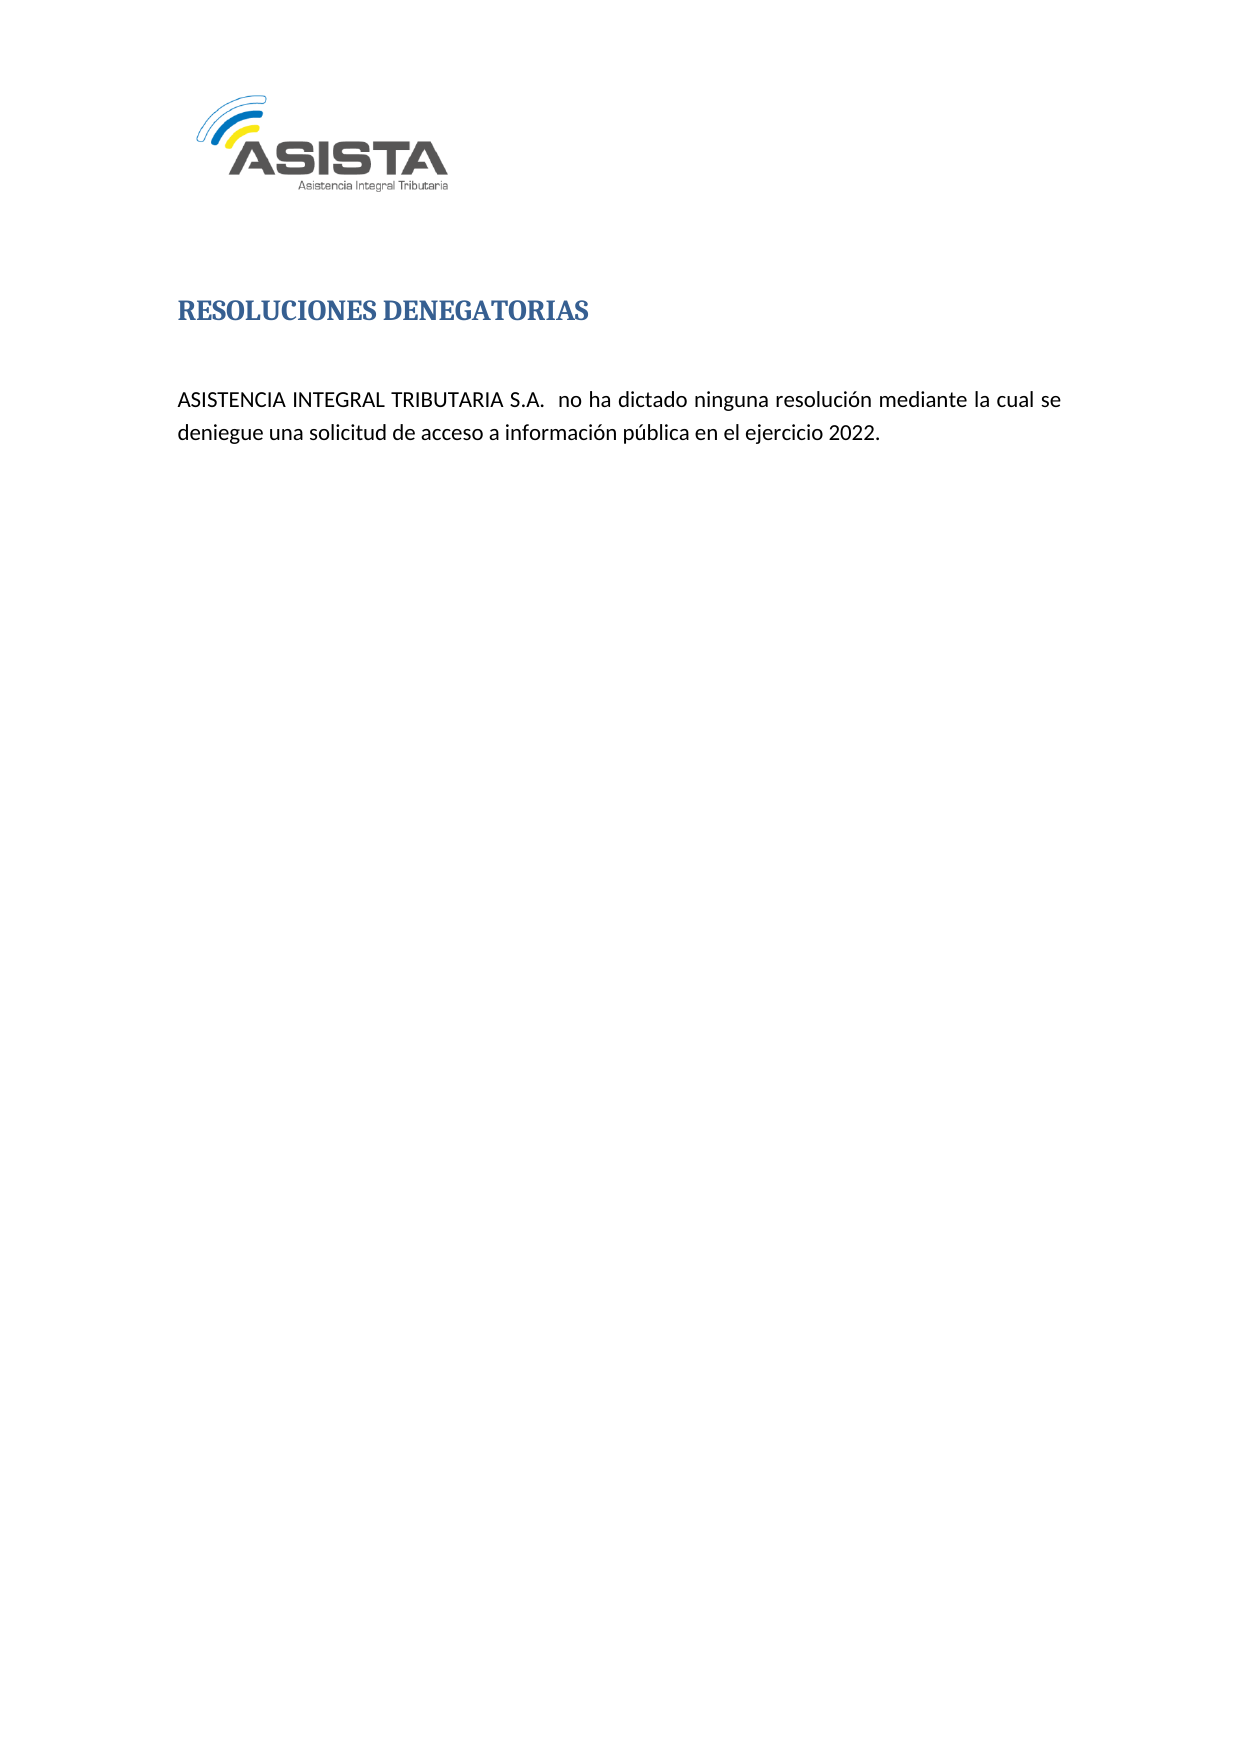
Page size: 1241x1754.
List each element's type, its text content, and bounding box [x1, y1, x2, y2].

subtitle RESOLUCIONES DENEGATORIAS [177, 294, 1063, 328]
text ASISTENCIA INTEGRAL TRIBUTARIA S.A. no ha dictado ninguna resolución mediante la cual se deniegue una solicitud de acceso a información pública en el ejercicio 2022. [177, 386, 1063, 446]
